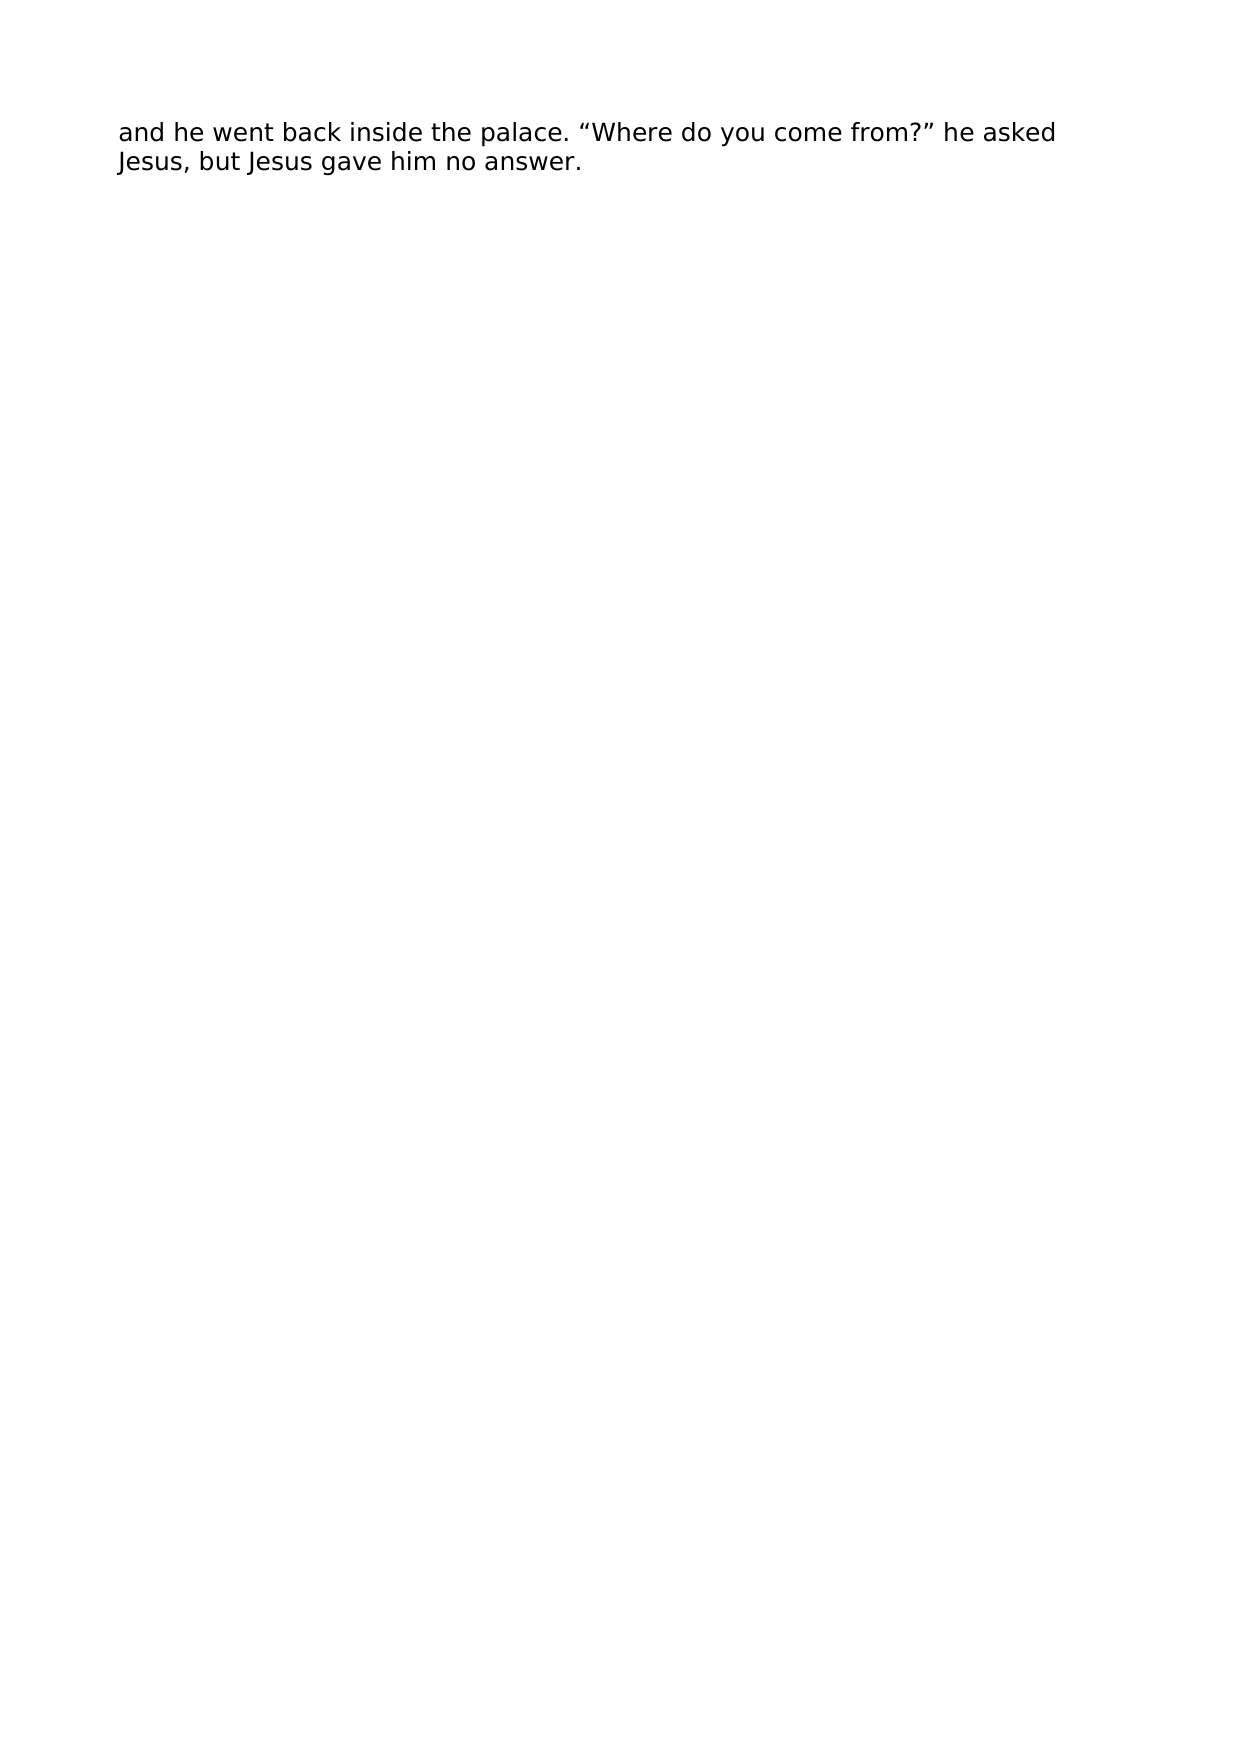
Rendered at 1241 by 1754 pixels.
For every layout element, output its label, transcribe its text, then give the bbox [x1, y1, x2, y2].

text and he went back inside the palace. “Where do you come from?” he asked Jesus, but Jesus gave him no answer. [118, 118, 1122, 176]
